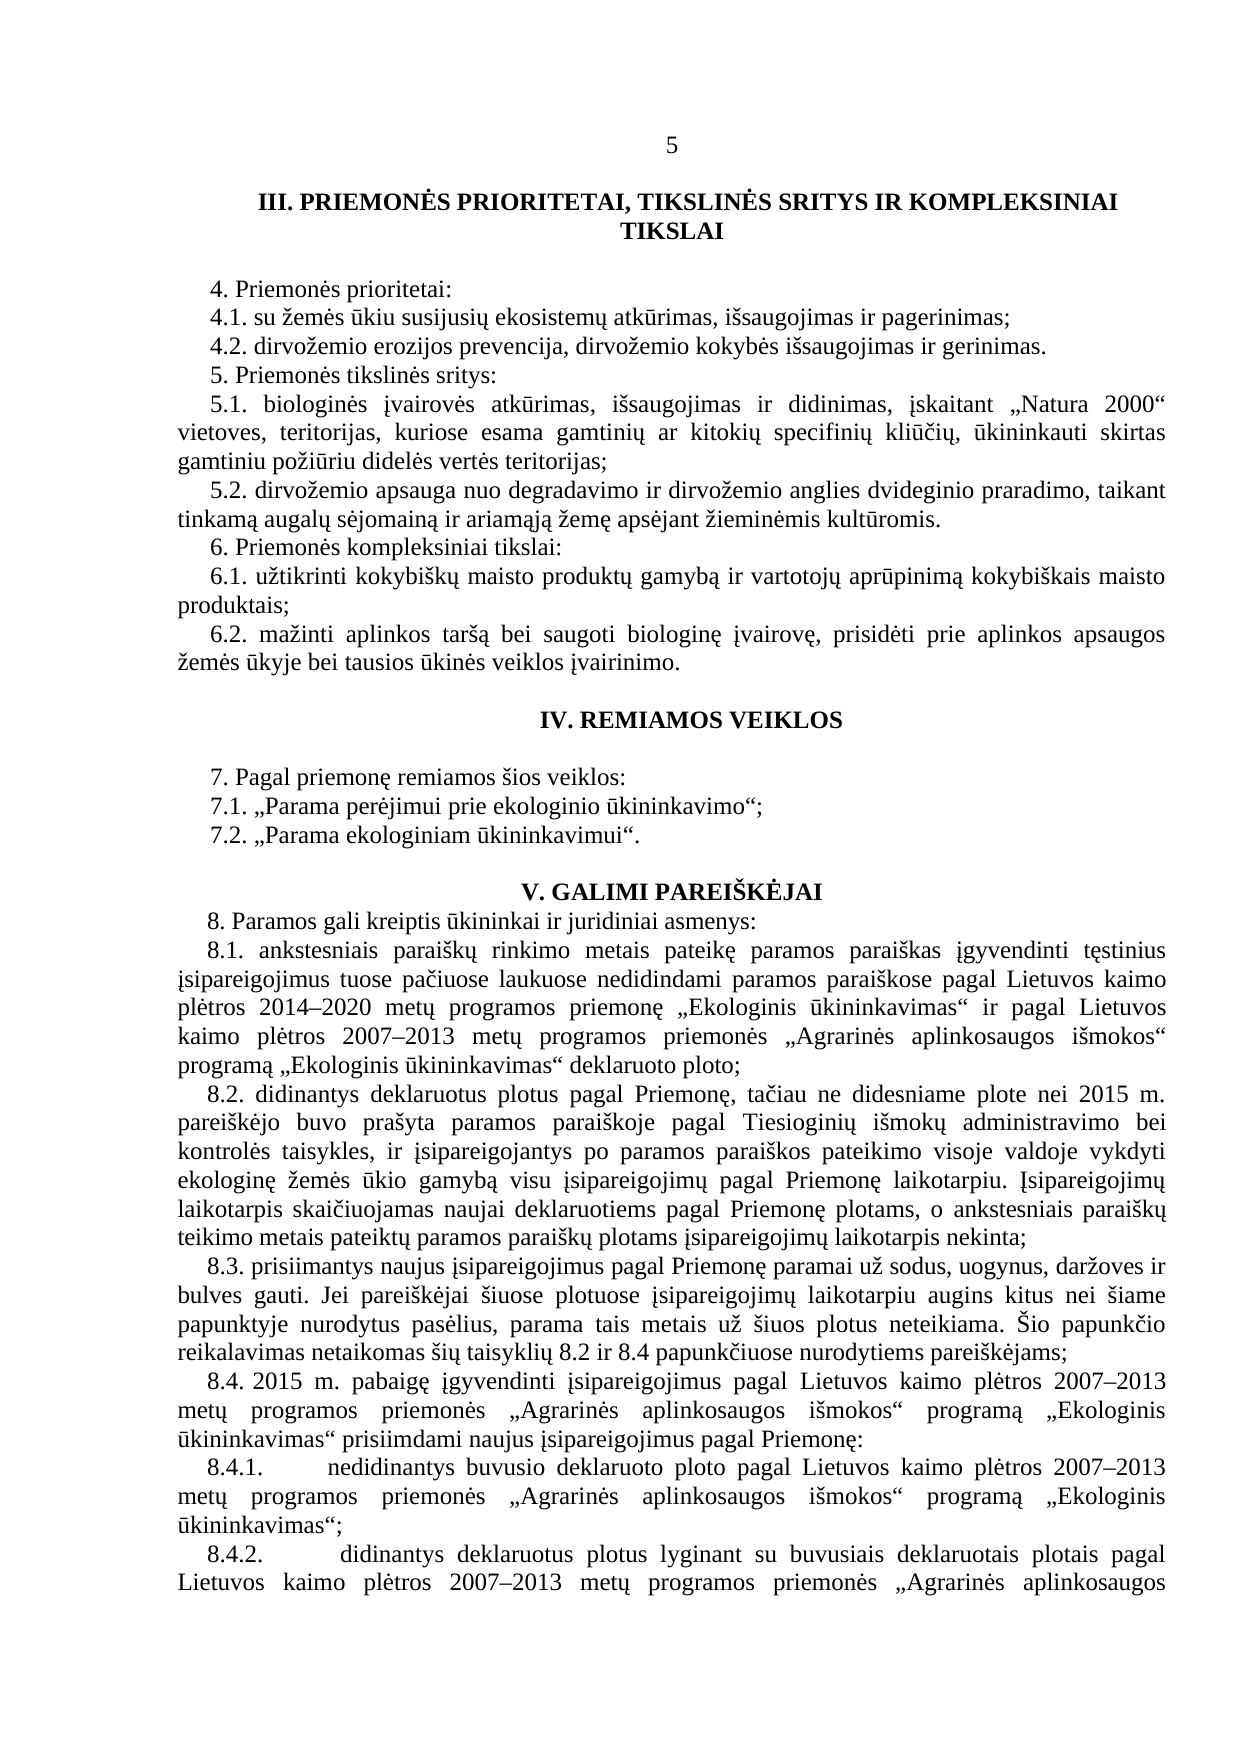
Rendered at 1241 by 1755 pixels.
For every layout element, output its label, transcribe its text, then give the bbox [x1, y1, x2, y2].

text 6.2. mažinti aplinkos taršą bei saugoti biologinę įvairovę, prisidėti prie aplinkos apsaugos žemės ūkyje bei tausios ūkinės veiklos įvairinimo. [177, 619, 1167, 676]
text IV. REMIAMOS VEIKLOS [177, 705, 1167, 734]
text 8.3. prisiimantys naujus įsipareigojimus pagal Priemonę paramai už sodus, uogynus, daržoves ir bulves gauti. Jei pareiškėjai šiuose plotuose įsipareigojimų laikotarpiu augins kitus nei šiame papunktyje nurodytus pasėlius, parama tais metais už šiuos plotus neteikiama. Šio papunkčio reikalavimas netaikomas šių taisyklių 8.2 ir 8.4 papunkčiuose nurodytiems pareiškėjams; [177, 1251, 1167, 1366]
text 4. Priemonės prioritetai: [177, 274, 1167, 302]
text 4.2. dirvožemio erozijos prevencija, dirvožemio kokybės išsaugojimas ir gerinimas. [177, 331, 1167, 360]
text 7.2. „Parama ekologiniam ūkininkavimui“. [177, 820, 1167, 849]
text 8. Paramos gali kreiptis ūkininkai ir juridiniai asmenys: [177, 906, 1167, 935]
text 8.4.2. didinantys deklaruotus plotus lyginant su buvusiais deklaruotais plotais pagal Lietuvos kaimo plėtros 2007–2013 metų programos priemonės „Agrarinės aplinkosaugos [177, 1539, 1167, 1596]
text 5.1. biologinės įvairovės atkūrimas, išsaugojimas ir didinimas, įskaitant „Natura 2000“ vietoves, teritorijas, kuriose esama gamtinių ar kitokių specifinių kliūčių, ūkininkauti skirtas gamtiniu požiūriu didelės vertės teritorijas; [177, 389, 1167, 475]
text 6.1. užtikrinti kokybiškų maisto produktų gamybą ir vartotojų aprūpinimą kokybiškais maisto produktais; [177, 561, 1167, 619]
text III. PRIEMONĖS PRIORITETAI, TIKSLINĖS SRITYS IR KOMPLEKSINIAI TIKSLAI [177, 187, 1167, 245]
text 7. Pagal priemonę remiamos šios veiklos: [177, 762, 1167, 791]
text 5. Priemonės tikslinės sritys: [177, 360, 1167, 389]
text 8.1. ankstesniais paraiškų rinkimo metais pateikę paramos paraiškas įgyvendinti tęstinius įsipareigojimus tuose pačiuose laukuose nedidindami paramos paraiškose pagal Lietuvos kaimo plėtros 2014–2020 metų programos priemonę „Ekologinis ūkininkavimas“ ir pagal Lietuvos kaimo plėtros 2007–2013 metų programos priemonės „Agrarinės aplinkosaugos išmokos“ programą „Ekologinis ūkininkavimas“ deklaruoto ploto; [177, 935, 1167, 1079]
text 7.1. „Parama perėjimui prie ekologinio ūkininkavimo“; [177, 791, 1167, 820]
text 4.1. su žemės ūkiu susijusių ekosistemų atkūrimas, išsaugojimas ir pagerinimas; [177, 302, 1167, 331]
text 8.4.1. nedidinantys buvusio deklaruoto ploto pagal Lietuvos kaimo plėtros 2007–2013 metų programos priemonės „Agrarinės aplinkosaugos išmokos“ programą „Ekologinis ūkininkavimas“; [177, 1452, 1167, 1539]
text 8.4. 2015 m. pabaigę įgyvendinti įsipareigojimus pagal Lietuvos kaimo plėtros 2007–2013 metų programos priemonės „Agrarinės aplinkosaugos išmokos“ programą „Ekologinis ūkininkavimas“ prisiimdami naujus įsipareigojimus pagal Priemonę: [177, 1366, 1167, 1452]
text 8.2. didinantys deklaruotus plotus pagal Priemonę, tačiau ne didesniame plote nei 2015 m. pareiškėjo buvo prašyta paramos paraiškoje pagal Tiesioginių išmokų administravimo bei kontrolės taisykles, ir įsipareigojantys po paramos paraiškos pateikimo visoje valdoje vykdyti ekologinę žemės ūkio gamybą visu įsipareigojimų pagal Priemonę laikotarpiu. Įsipareigojimų laikotarpis skaičiuojamas naujai deklaruotiems pagal Priemonę plotams, o ankstesniais paraiškų teikimo metais pateiktų paramos paraiškų plotams įsipareigojimų laikotarpis nekinta; [177, 1079, 1167, 1251]
text 6. Priemonės kompleksiniai tikslai: [177, 532, 1167, 561]
text V. GALIMI PAREIŠKĖJAI [177, 877, 1167, 906]
text 5.2. dirvožemio apsauga nuo degradavimo ir dirvožemio anglies dvideginio praradimo, taikant tinkamą augalų sėjomainą ir ariamąją žemę apsėjant žieminėmis kultūromis. [177, 475, 1167, 532]
